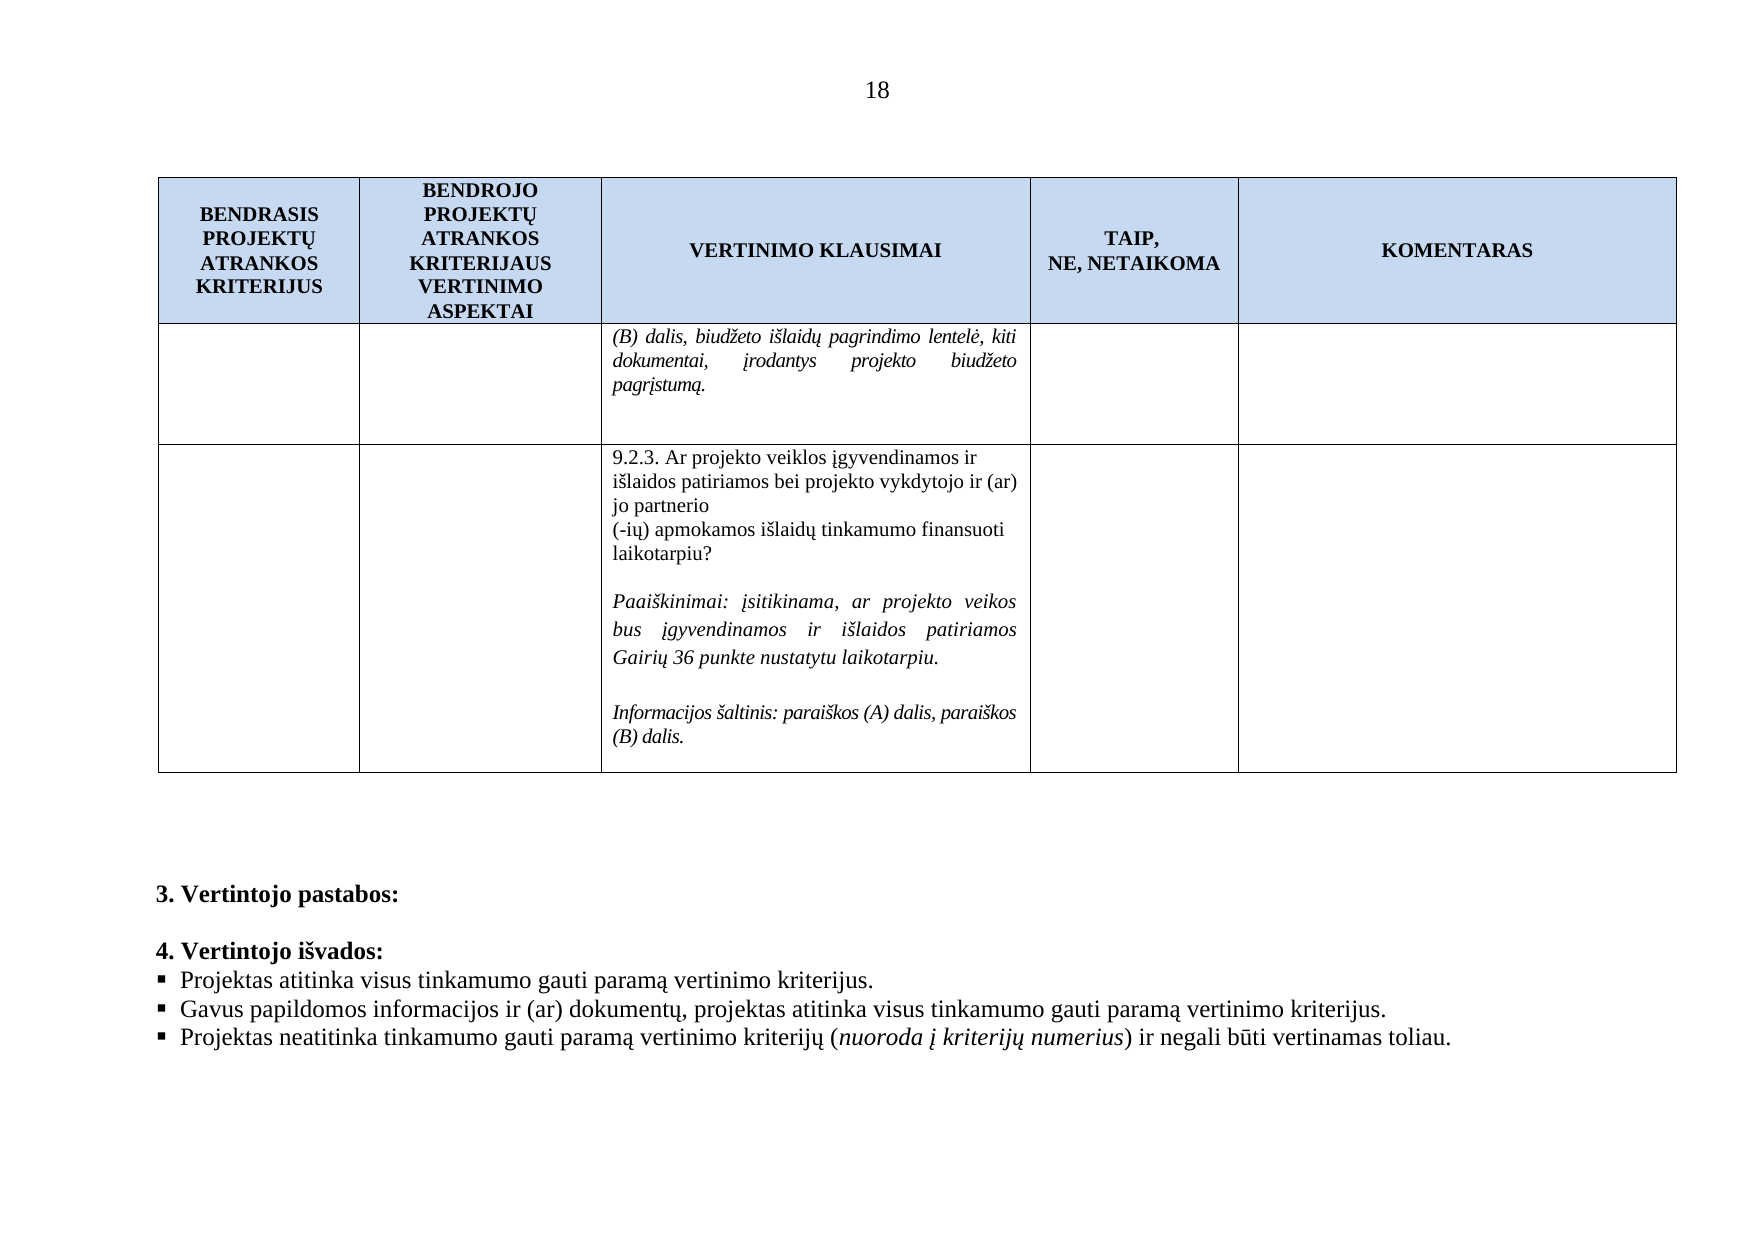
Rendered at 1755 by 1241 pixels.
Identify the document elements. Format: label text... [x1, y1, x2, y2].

text 3. Vertintojo pastabos: [118, 879, 1636, 907]
table_header KOMENTARAS [1239, 178, 1676, 323]
text Gavus papildomos informacijos ir (ar) dokumentų, projektas atitinka visus tinkamumo gauti paramą vertinimo kriterijus. [118, 994, 1636, 1022]
text Projektas neatitinka tinkamumo gauti paramą vertinimo kriterijų (nuoroda į kriterijų numerius) ir negali būti vertinamas toliau. [118, 1022, 1636, 1051]
table_header BENDROJO PROJEKTŲ ATRANKOS KRITERIJAUS VERTINIMO ASPEKTAI [360, 178, 601, 323]
table_header BENDRASIS PROJEKTŲ ATRANKOS KRITERIJUS [159, 178, 359, 323]
table_cell [360, 324, 601, 444]
table_cell [159, 445, 359, 772]
table_cell [360, 445, 601, 772]
table_cell [1239, 324, 1676, 444]
table_cell [1031, 324, 1238, 444]
table_cell [1239, 445, 1676, 772]
table_cell [1031, 445, 1238, 772]
table_cell (B) dalis, biudžeto išlaidų pagrindimo lentelė, kiti dokumentai, įrodantys projekto biudžeto pagrįstumą. [602, 324, 1030, 444]
table_cell 9.2.3. Ar projekto veiklos įgyvendinamos ir išlaidos patiriamos bei projekto vykdytojo ir (ar) jo partnerio (-ių) apmokamos išlaidų tinkamumo finansuoti laikotarpiu? Paaiškinimai: įsitikinama, ar projekto veikos bus įgyvendinamos ir išlaidos patiriamos Gairių 36 punkte nustatytu laikotarpiu. Informacijos šaltinis: paraiškos (A) dalis, paraiškos (B) dalis. [602, 445, 1030, 772]
table_header VERTINIMO KLAUSIMAI [602, 178, 1030, 323]
text 4. Vertintojo išvados: [118, 936, 1636, 965]
table_header TAIP, NE, NETAIKOMA [1031, 178, 1238, 323]
text Projektas atitinka visus tinkamumo gauti paramą vertinimo kriterijus. [118, 965, 1636, 994]
table_cell [159, 324, 359, 444]
